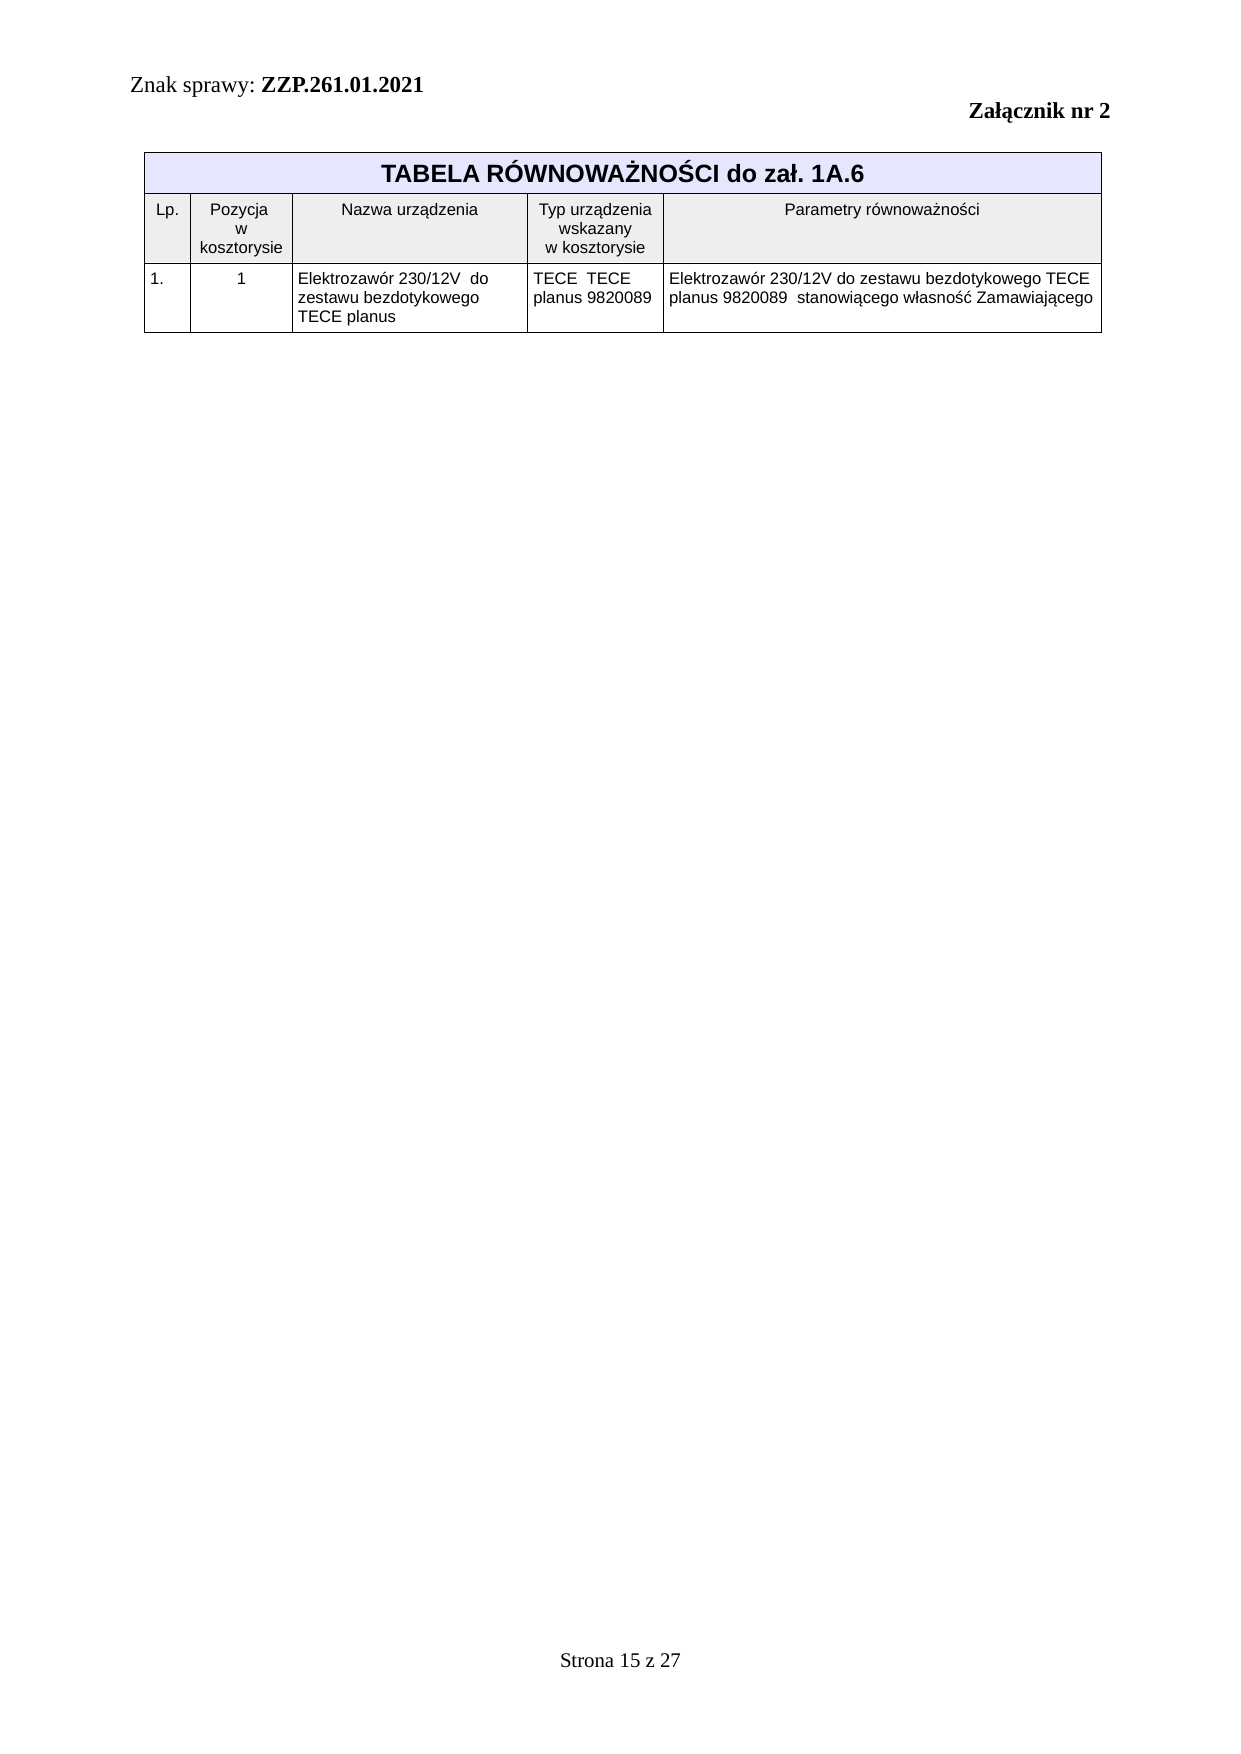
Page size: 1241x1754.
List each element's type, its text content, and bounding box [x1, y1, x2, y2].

table_cell Elektrozawór 230/12V do zestawu bezdotykowego TECE planus 9820089 stanowiącego własność Zamawiającego [664, 264, 1101, 332]
table_cell Elektrozawór 230/12V do zestawu bezdotykowego TECE planus [293, 264, 527, 332]
table_cell Typ urządzenia wskazany w kosztorysie [528, 194, 663, 262]
table_cell Nazwa urządzenia [293, 194, 527, 262]
table_cell Pozycja w kosztorysie [191, 194, 292, 262]
table_cell 1 [191, 264, 292, 332]
table_header TABELA RÓWNOWAŻNOŚCI do zał. 1A.6 [145, 153, 1101, 193]
table_cell Parametry równoważności [664, 194, 1101, 262]
table_cell TECE TECE planus 9820089 [528, 264, 663, 332]
table_cell 1. [145, 264, 190, 332]
table_cell Lp. [145, 194, 190, 262]
